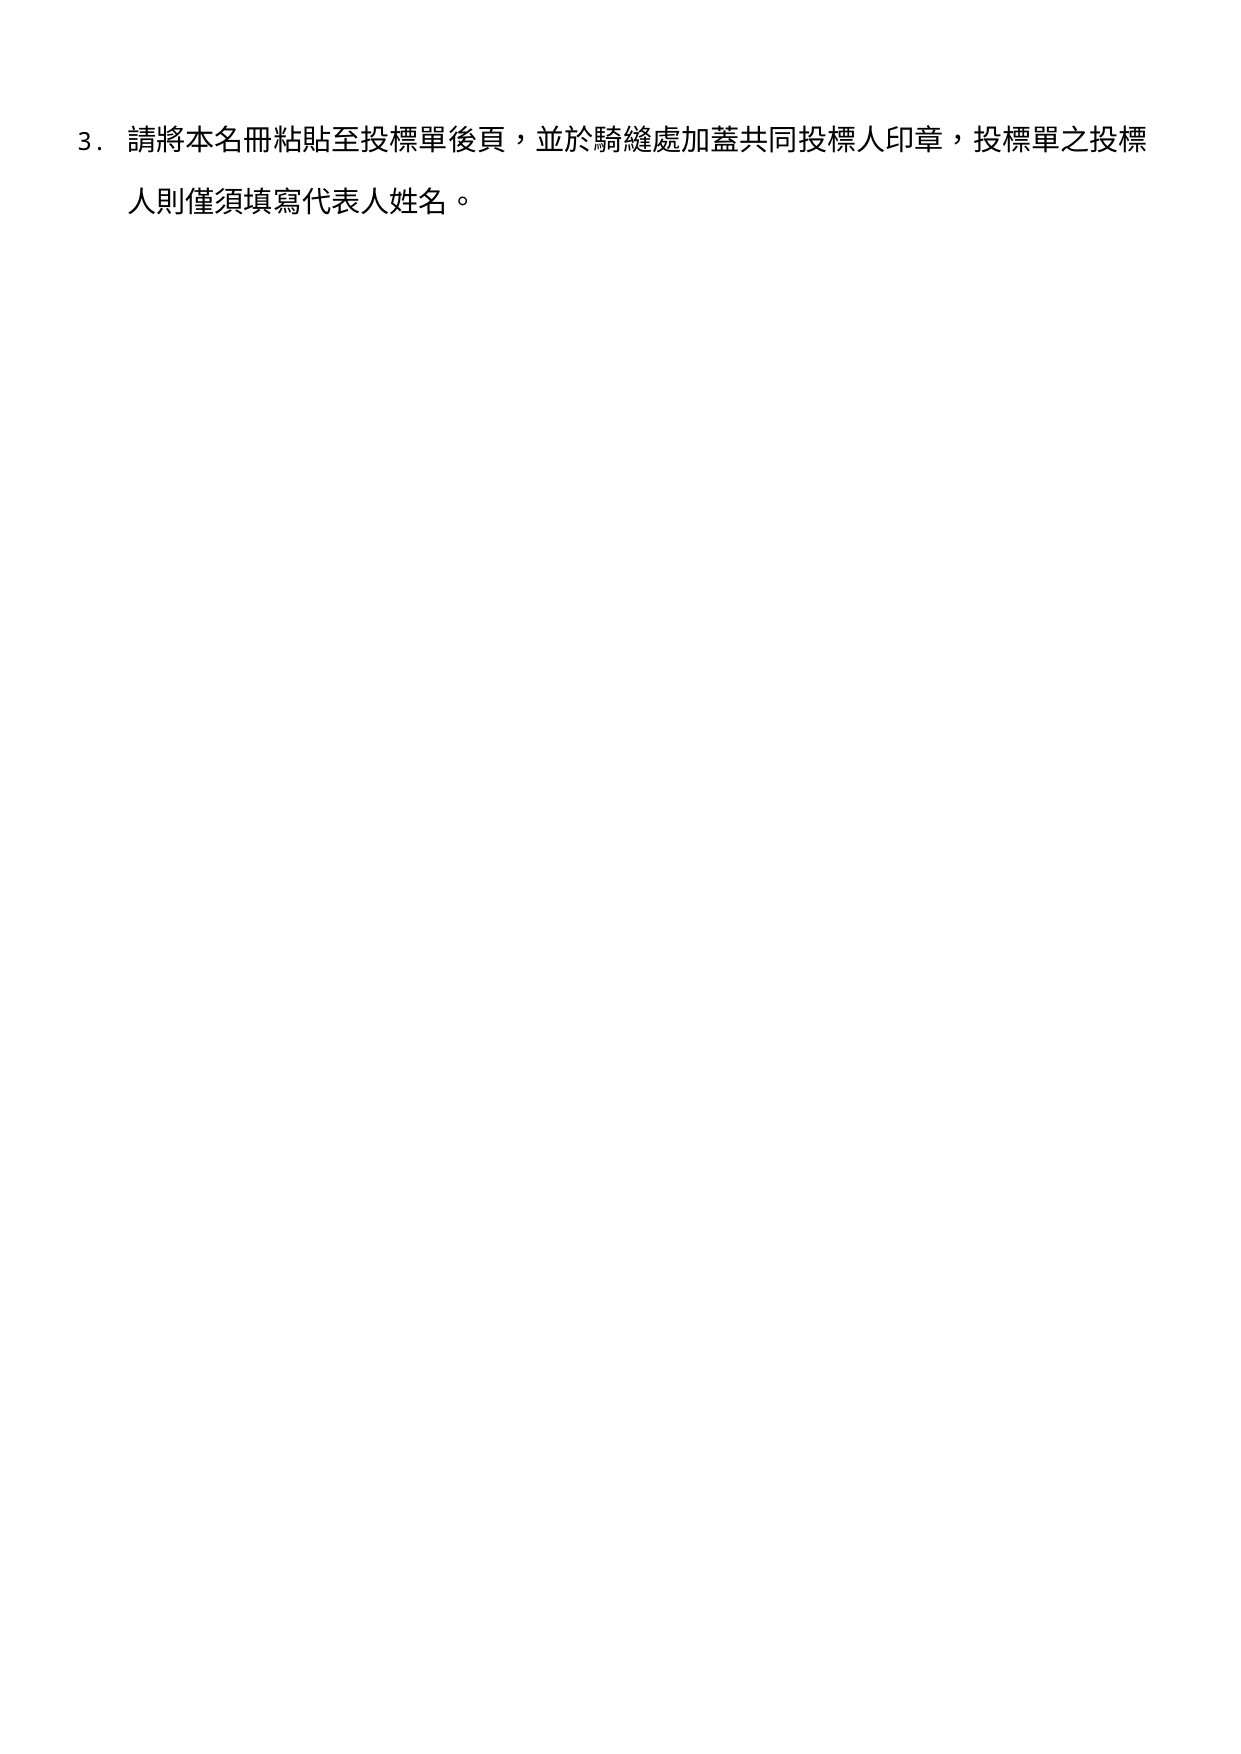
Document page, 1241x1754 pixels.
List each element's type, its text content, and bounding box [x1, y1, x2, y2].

list 請將本名冊粘貼至投標單後頁，並於騎縫處加蓋共同投標人印章，投標單之投標人則僅須填寫代表人姓名。 [77, 96, 1159, 221]
